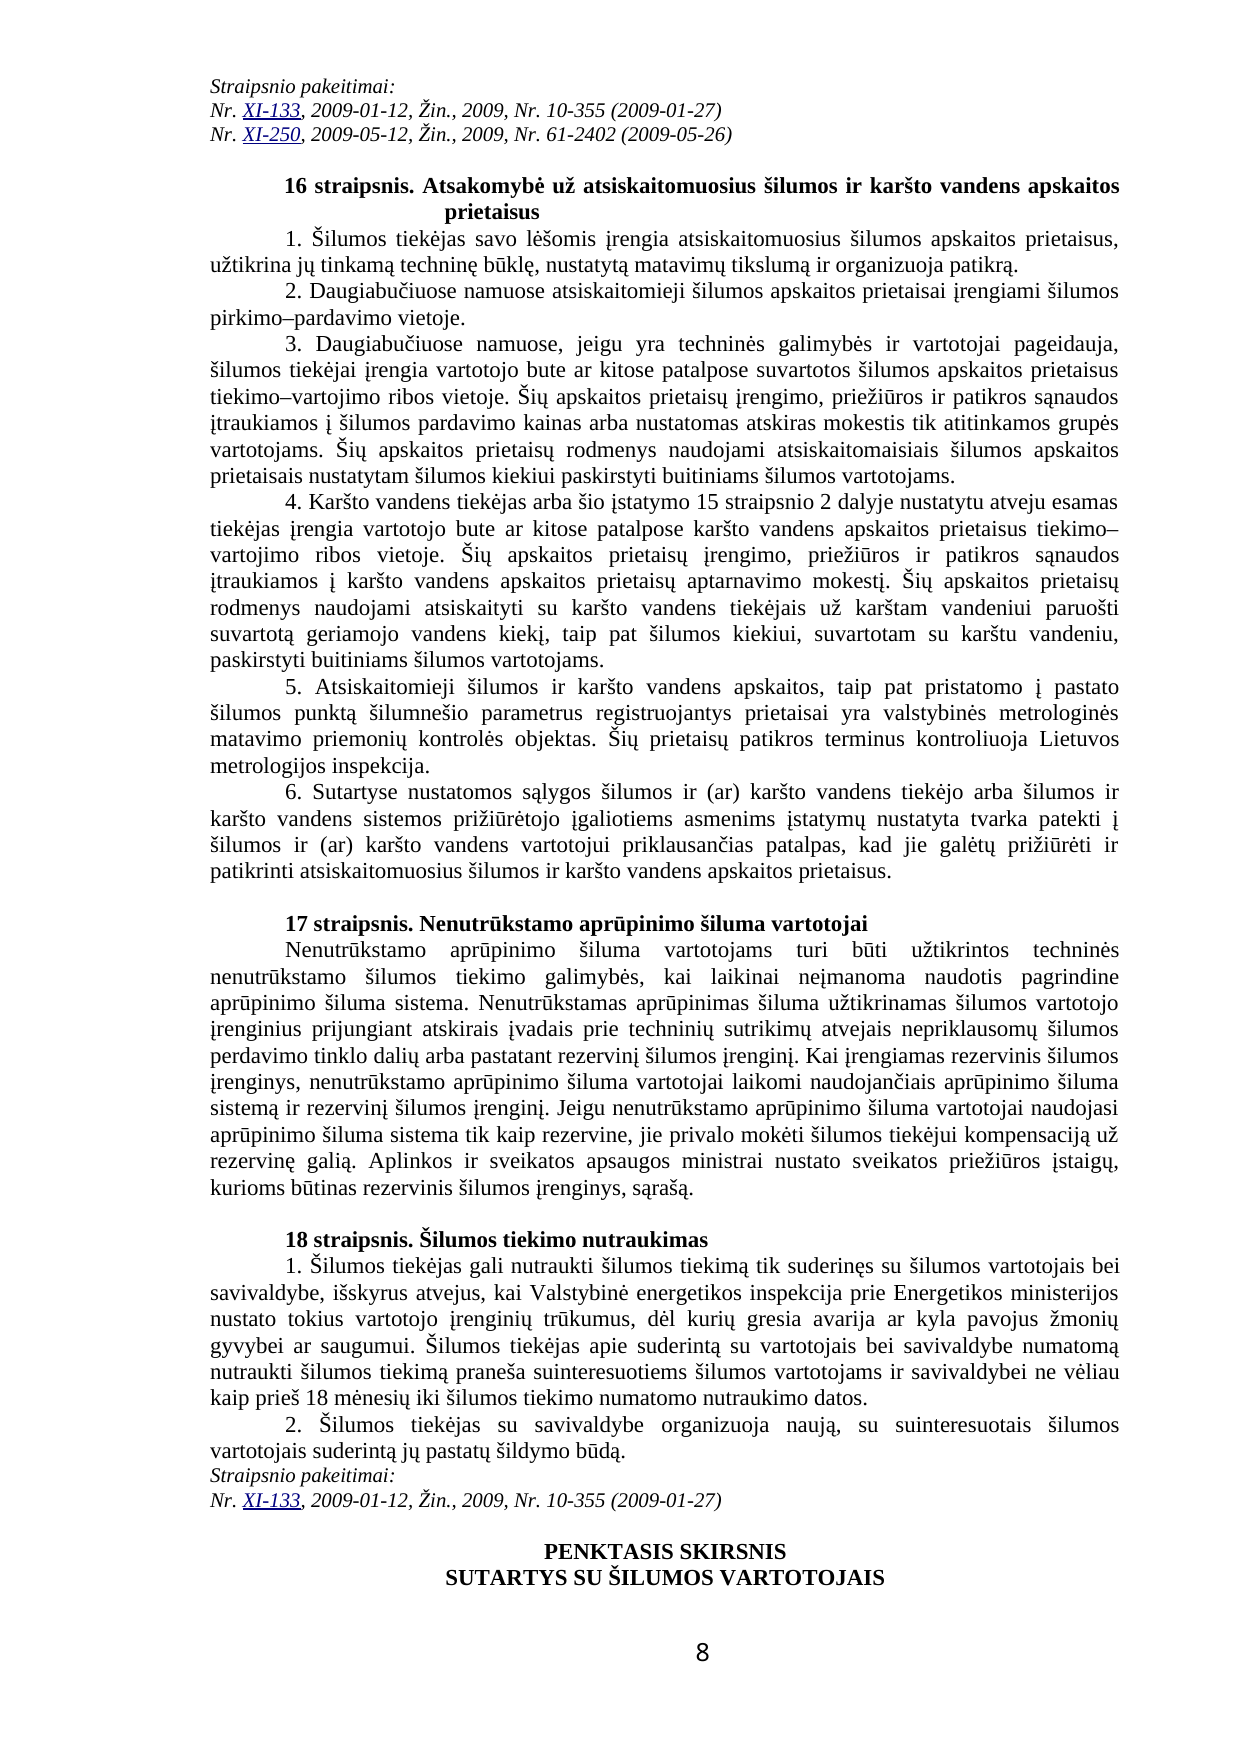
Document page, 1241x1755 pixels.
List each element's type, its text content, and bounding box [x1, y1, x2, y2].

subtitle 16 straipsnis. Atsakomybė už atsiskaitomuosius šilumos ir karšto vandens apskaitos prietaisus [284, 172, 1120, 225]
text Nr. XI-133, 2009-01-12, Žin., 2009, Nr. 10-355 (2009-01-27) [210, 1487, 1120, 1512]
text Nr. XI-133, 2009-01-12, Žin., 2009, Nr. 10-355 (2009-01-27) [210, 98, 1120, 122]
text 3. Daugiabučiuose namuose, jeigu yra techninės galimybės ir vartotojai pageidauja, šilumos tiekėjai įrengia vartotojo bute ar kitose patalpose suvartotos šilumos apskaitos prietaisus tiekimo–vartojimo ribos vietoje. Šių apskaitos prietaisų įrengimo, priežiūros ir patikros sąnaudos įtraukiamos į šilumos pardavimo kainas arba nustatomas atskiras mokestis tik atitinkamos grupės vartotojams. Šių apskaitos prietaisų rodmenys naudojami atsiskaitomaisiais šilumos apskaitos prietaisais nustatytam šilumos kiekiui paskirstyti buitiniams šilumos vartotojams. [210, 330, 1120, 488]
text Straipsnio pakeitimai: [210, 1463, 1120, 1487]
text Straipsnio pakeitimai: [210, 73, 1120, 98]
text 1. Šilumos tiekėjas gali nutraukti šilumos tiekimą tik suderinęs su šilumos vartotojais bei savivaldybe, išskyrus atvejus, kai Valstybinė energetikos inspekcija prie Energetikos ministerijos nustato tokius vartotojo įrenginių trūkumus, dėl kurių gresia avarija ar kyla pavojus žmonių gyvybei ar saugumui. Šilumos tiekėjas apie suderintą su vartotojais bei savivaldybe numatomą nutraukti šilumos tiekimą praneša suinteresuotiems šilumos vartotojams ir savivaldybei ne vėliau kaip prieš 18 mėnesių iki šilumos tiekimo numatomo nutraukimo datos. [210, 1253, 1120, 1411]
text 17 straipsnis. Nenutrūkstamo aprūpinimo šiluma vartotojai [210, 910, 1120, 936]
text SUTARTYS SU ŠILUMOS VARTOTOJAIS [210, 1564, 1120, 1591]
text 2. Daugiabučiuose namuose atsiskaitomieji šilumos apskaitos prietaisai įrengiami šilumos pirkimo–pardavimo vietoje. [210, 277, 1120, 330]
text PENKTASIS SKIRSNIS [210, 1538, 1120, 1564]
text 1. Šilumos tiekėjas savo lėšomis įrengia atsiskaitomuosius šilumos apskaitos prietaisus, užtikrina jų tinkamą techninę būklę, nustatytą matavimų tikslumą ir organizuoja patikrą. [210, 225, 1120, 277]
text 5. Atsiskaitomieji šilumos ir karšto vandens apskaitos, taip pat pristatomo į pastato šilumos punktą šilumnešio parametrus registruojantys prietaisai yra valstybinės metrologinės matavimo priemonių kontrolės objektas. Šių prietaisų patikros terminus kontroliuoja Lietuvos metrologijos inspekcija. [210, 673, 1120, 778]
text 18 straipsnis. Šilumos tiekimo nutraukimas [210, 1226, 1120, 1253]
text 4. Karšto vandens tiekėjas arba šio įstatymo 15 straipsnio 2 dalyje nustatytu atveju esamas tiekėjas įrengia vartotojo bute ar kitose patalpose karšto vandens apskaitos prietaisus tiekimo–vartojimo ribos vietoje. Šių apskaitos prietaisų įrengimo, priežiūros ir patikros sąnaudos įtraukiamos į karšto vandens apskaitos prietaisų aptarnavimo mokestį. Šių apskaitos prietaisų rodmenys naudojami atsiskaityti su karšto vandens tiekėjais už karštam vandeniui paruošti suvartotą geriamojo vandens kiekį, taip pat šilumos kiekiui, suvartotam su karštu vandeniu, paskirstyti buitiniams šilumos vartotojams. [210, 488, 1120, 673]
text 2. Šilumos tiekėjas su savivaldybe organizuoja naują, su suinteresuotais šilumos vartotojais suderintą jų pastatų šildymo būdą. [210, 1411, 1120, 1463]
text Nenutrūkstamo aprūpinimo šiluma vartotojams turi būti užtikrintos techninės nenutrūkstamo šilumos tiekimo galimybės, kai laikinai neįmanoma naudotis pagrindine aprūpinimo šiluma sistema. Nenutrūkstamas aprūpinimas šiluma užtikrinamas šilumos vartotojo įrenginius prijungiant atskirais įvadais prie techninių sutrikimų atvejais nepriklausomų šilumos perdavimo tinklo dalių arba pastatant rezervinį šilumos įrenginį. Kai įrengiamas rezervinis šilumos įrenginys, nenutrūkstamo aprūpinimo šiluma vartotojai laikomi naudojančiais aprūpinimo šiluma sistemą ir rezervinį šilumos įrenginį. Jeigu nenutrūkstamo aprūpinimo šiluma vartotojai naudojasi aprūpinimo šiluma sistema tik kaip rezervine, jie privalo mokėti šilumos tiekėjui kompensaciją už rezervinę galią. Aplinkos ir sveikatos apsaugos ministrai nustato sveikatos priežiūros įstaigų, kurioms būtinas rezervinis šilumos įrenginys, sąrašą. [210, 936, 1120, 1200]
text Nr. XI-250, 2009-05-12, Žin., 2009, Nr. 61-2402 (2009-05-26) [210, 122, 1120, 146]
text 6. Sutartyse nustatomos sąlygos šilumos ir (ar) karšto vandens tiekėjo arba šilumos ir karšto vandens sistemos prižiūrėtojo įgaliotiems asmenims įstatymų nustatyta tvarka patekti į šilumos ir (ar) karšto vandens vartotojui priklausančias patalpas, kad jie galėtų prižiūrėti ir patikrinti atsiskaitomuosius šilumos ir karšto vandens apskaitos prietaisus. [210, 778, 1120, 884]
